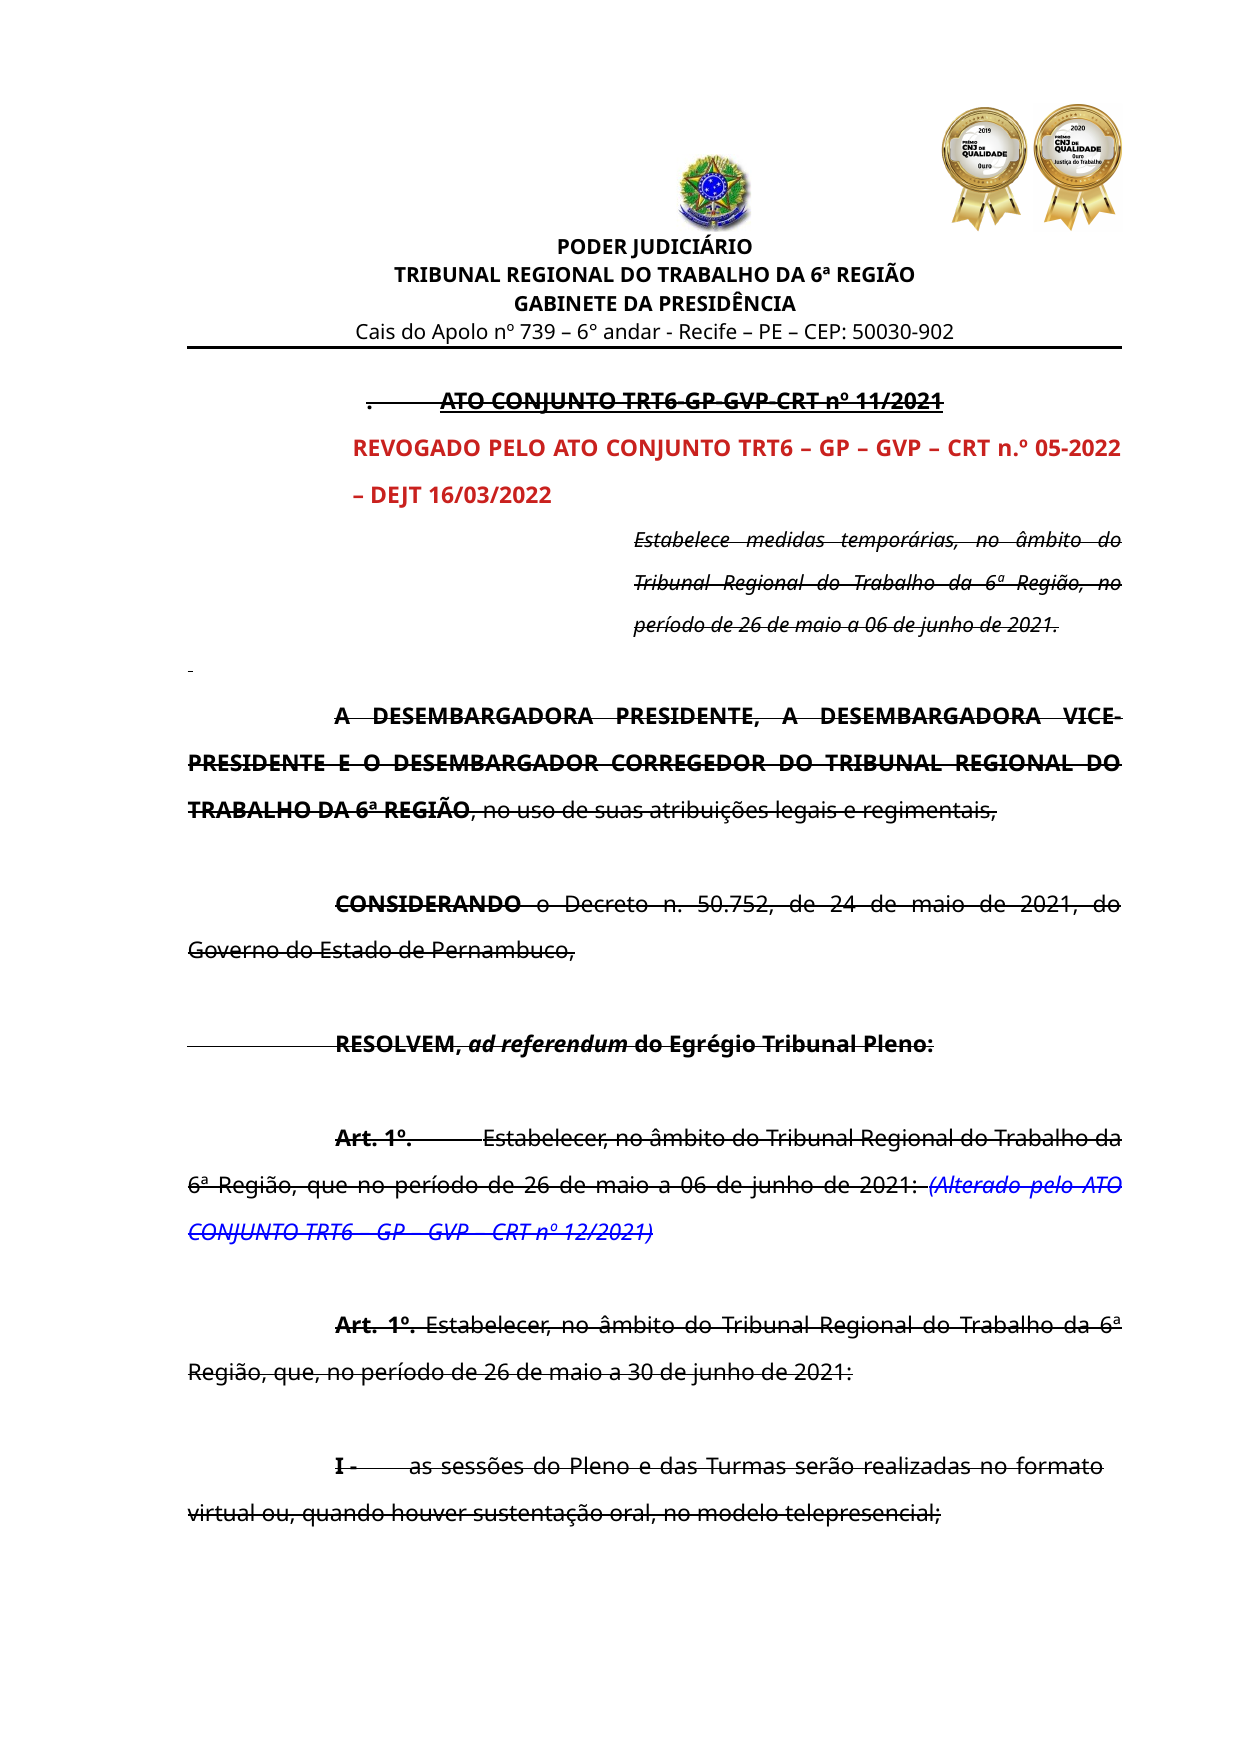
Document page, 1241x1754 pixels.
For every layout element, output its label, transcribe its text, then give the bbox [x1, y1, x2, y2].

picture [941, 106, 1028, 232]
text Estabelece medidas temporárias, no âmbito do Tribunal Regional do Trabalho da 6ª Região, no período de 26 de maio a 06 de junho de 2021. [633, 585, 1122, 639]
list ATO CONJUNTO TRT6-GP-GVP-CRT nº 11/2021 [187, 385, 1122, 416]
text Estabelece medidas temporárias, no âmbito do Tribunal Regional do Trabalho da 6ª Região, no período de 26 de maio a 06 de junho de 2021. [633, 543, 1122, 584]
text Art. 1º. Estabelecer, no âmbito do Tribunal Regional do Trabalho da 6ª Região, que no período de 26 de maio a 06 de junho de 2021: (Alterado pelo ATO CONJUNTO TRT6 – GP – GVP – CRT nº 12/2021) [187, 1122, 1122, 1186]
text A DESEMBARGADORA PRESIDENTE, A DESEMBARGADORA VICE-PRESIDENTE E O DESEMBARGADOR CORREGEDOR DO TRIBUNAL REGIONAL DO TRABALHO DA 6ª REGIÃO, no uso de suas atribuições legais e regimentais, [187, 700, 1122, 764]
text REVOGADO PELO ATO CONJUNTO TRT6 – GP – GVP – CRT n.º 05-2022 – DEJT 16/03/2022 [352, 432, 1122, 510]
picture [676, 154, 752, 232]
text A DESEMBARGADORA PRESIDENTE, A DESEMBARGADORA VICE-PRESIDENTE E O DESEMBARGADOR CORREGEDOR DO TRIBUNAL REGIONAL DO TRABALHO DA 6ª REGIÃO, no uso de suas atribuições legais e regimentais, [187, 765, 1122, 825]
text RESOLVEM, ad referendum do Egrégio Tribunal Pleno: [187, 1028, 1122, 1059]
text Art. 1º. Estabelecer, no âmbito do Tribunal Regional do Trabalho da 6ª Região, que, no período de 26 de maio a 30 de junho de 2021: [187, 1309, 1122, 1388]
text Art. 1º. Estabelecer, no âmbito do Tribunal Regional do Trabalho da 6ª Região, que no período de 26 de maio a 06 de junho de 2021: (Alterado pelo ATO CONJUNTO TRT6 – GP – GVP – CRT nº 12/2021) [187, 1187, 1122, 1247]
text I - as sessões do Pleno e das Turmas serão realizadas no formato virtual ou, quando houver sustentação oral, no modelo telepresencial; [187, 1450, 1104, 1528]
picture [1033, 103, 1123, 232]
text Estabelece medidas temporárias, no âmbito do Tribunal Regional do Trabalho da 6ª Região, no período de 26 de maio a 06 de junho de 2021. [633, 525, 1122, 542]
text CONSIDERANDO o Decreto n. 50.752, de 24 de maio de 2021, do Governo do Estado de Pernambuco, [187, 888, 1122, 966]
